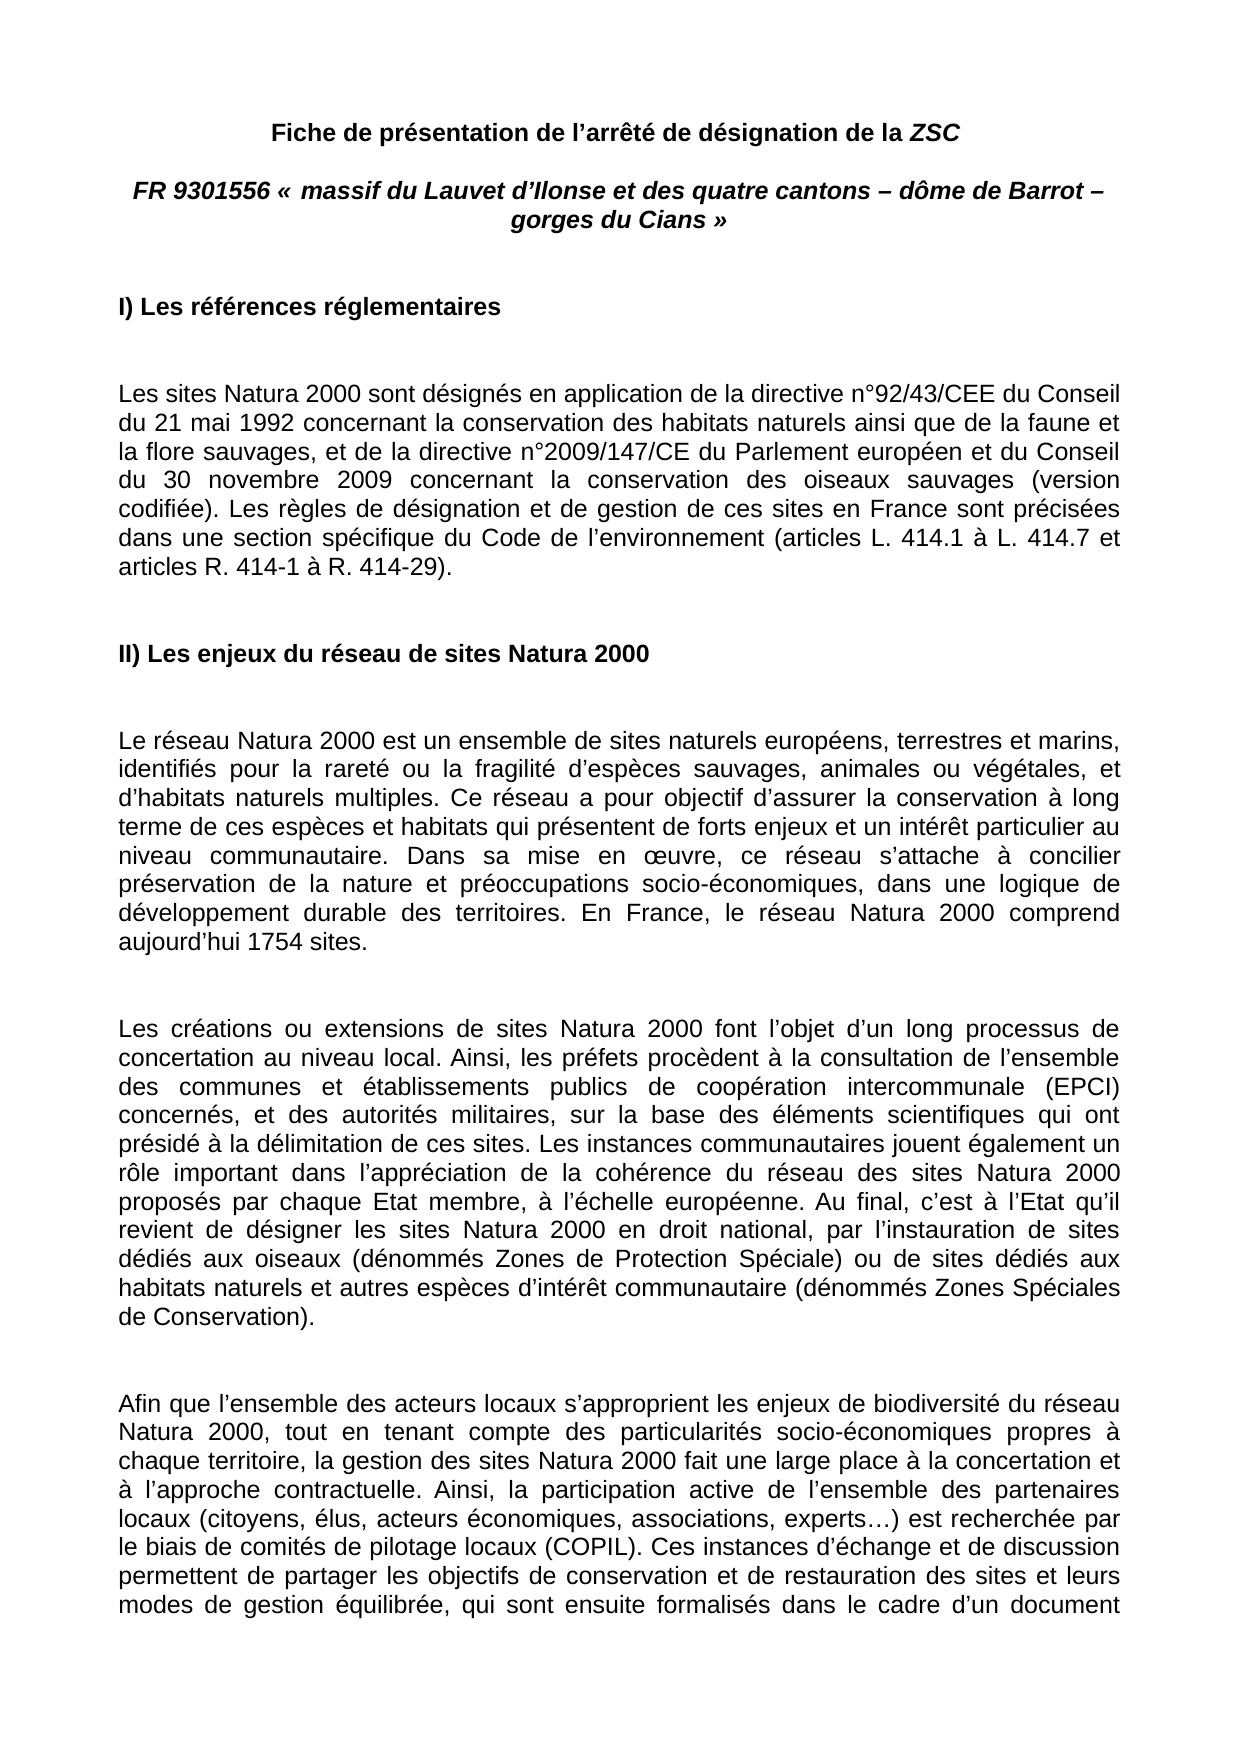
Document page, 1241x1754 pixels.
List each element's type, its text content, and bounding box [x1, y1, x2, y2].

text Les créations ou extensions de sites Natura 2000 font l’objet d’un long processus de concertation au niveau local. Ainsi, les préfets procèdent à la consultation de l’ensemble des communes et établissements publics de coopération intercommunale (EPCI) concernés, et des autorités militaires, sur la base des éléments scientifiques qui ont présidé à la délimitation de ces sites. Les instances communautaires jouent également un rôle important dans l’appréciation de la cohérence du réseau des sites Natura 2000 proposés par chaque Etat membre, à l’échelle européenne. Au final, c’est à l’Etat qu’il revient de désigner les sites Natura 2000 en droit national, par l’instauration de sites dédiés aux oiseaux (dénommés Zones de Protection Spéciale) ou de sites dédiés aux habitats naturels et autres espèces d’intérêt communautaire (dénommés Zones Spéciales de Conservation). [118, 1014, 1122, 1330]
text Les sites Natura 2000 sont désignés en application de la directive n°92/43/CEE du Conseil du 21 mai 1992 concernant la conservation des habitats naturels ainsi que de la faune et la flore sauvages, et de la directive n°2009/147/CE du Parlement européen et du Conseil du 30 novembre 2009 concernant la conservation des oiseaux sauvages (version codifiée). Les règles de désignation et de gestion de ces sites en France sont précisées dans une section spécifique du Code de l’environnement (articles L. 414.1 à L. 414.7 et articles R. 414-1 à R. 414-29). [118, 379, 1122, 580]
text I) Les références réglementaires [118, 292, 1122, 321]
text Fiche de présentation de l’arrêté de désignation de la ZSC [118, 118, 1122, 147]
text Le réseau Natura 2000 est un ensemble de sites naturels européens, terrestres et marins, identifiés pour la rareté ou la fragilité d’espèces sauvages, animales ou végétales, et d’habitats naturels multiples. Ce réseau a pour objectif d’assurer la conservation à long terme de ces espèces et habitats qui présentent de forts enjeux et un intérêt particulier au niveau communautaire. Dans sa mise en œuvre, ce réseau s’attache à concilier préservation de la nature et préoccupations socio-économiques, dans une logique de développement durable des territoires. En France, le réseau Natura 2000 comprend aujourd’hui 1754 sites. [118, 726, 1122, 956]
text II) Les enjeux du réseau de sites Natura 2000 [118, 638, 1122, 667]
text Afin que l’ensemble des acteurs locaux s’approprient les enjeux de biodiversité du réseau Natura 2000, tout en tenant compte des particularités socio-économiques propres à chaque territoire, la gestion des sites Natura 2000 fait une large place à la concertation et à l’approche contractuelle. Ainsi, la participation active de l’ensemble des partenaires locaux (citoyens, élus, acteurs économiques, associations, experts…) est recherchée par le biais de comités de pilotage locaux (COPIL). Ces instances d’échange et de discussion permettent de partager les objectifs de conservation et de restauration des sites et leurs modes de gestion équilibrée, qui sont ensuite formalisés dans le cadre d’un document [118, 1388, 1122, 1618]
text FR 9301556 « massif du Lauvet d’Ilonse et des quatre cantons – dôme de Barrot – gorges du Cians » [118, 176, 1122, 233]
